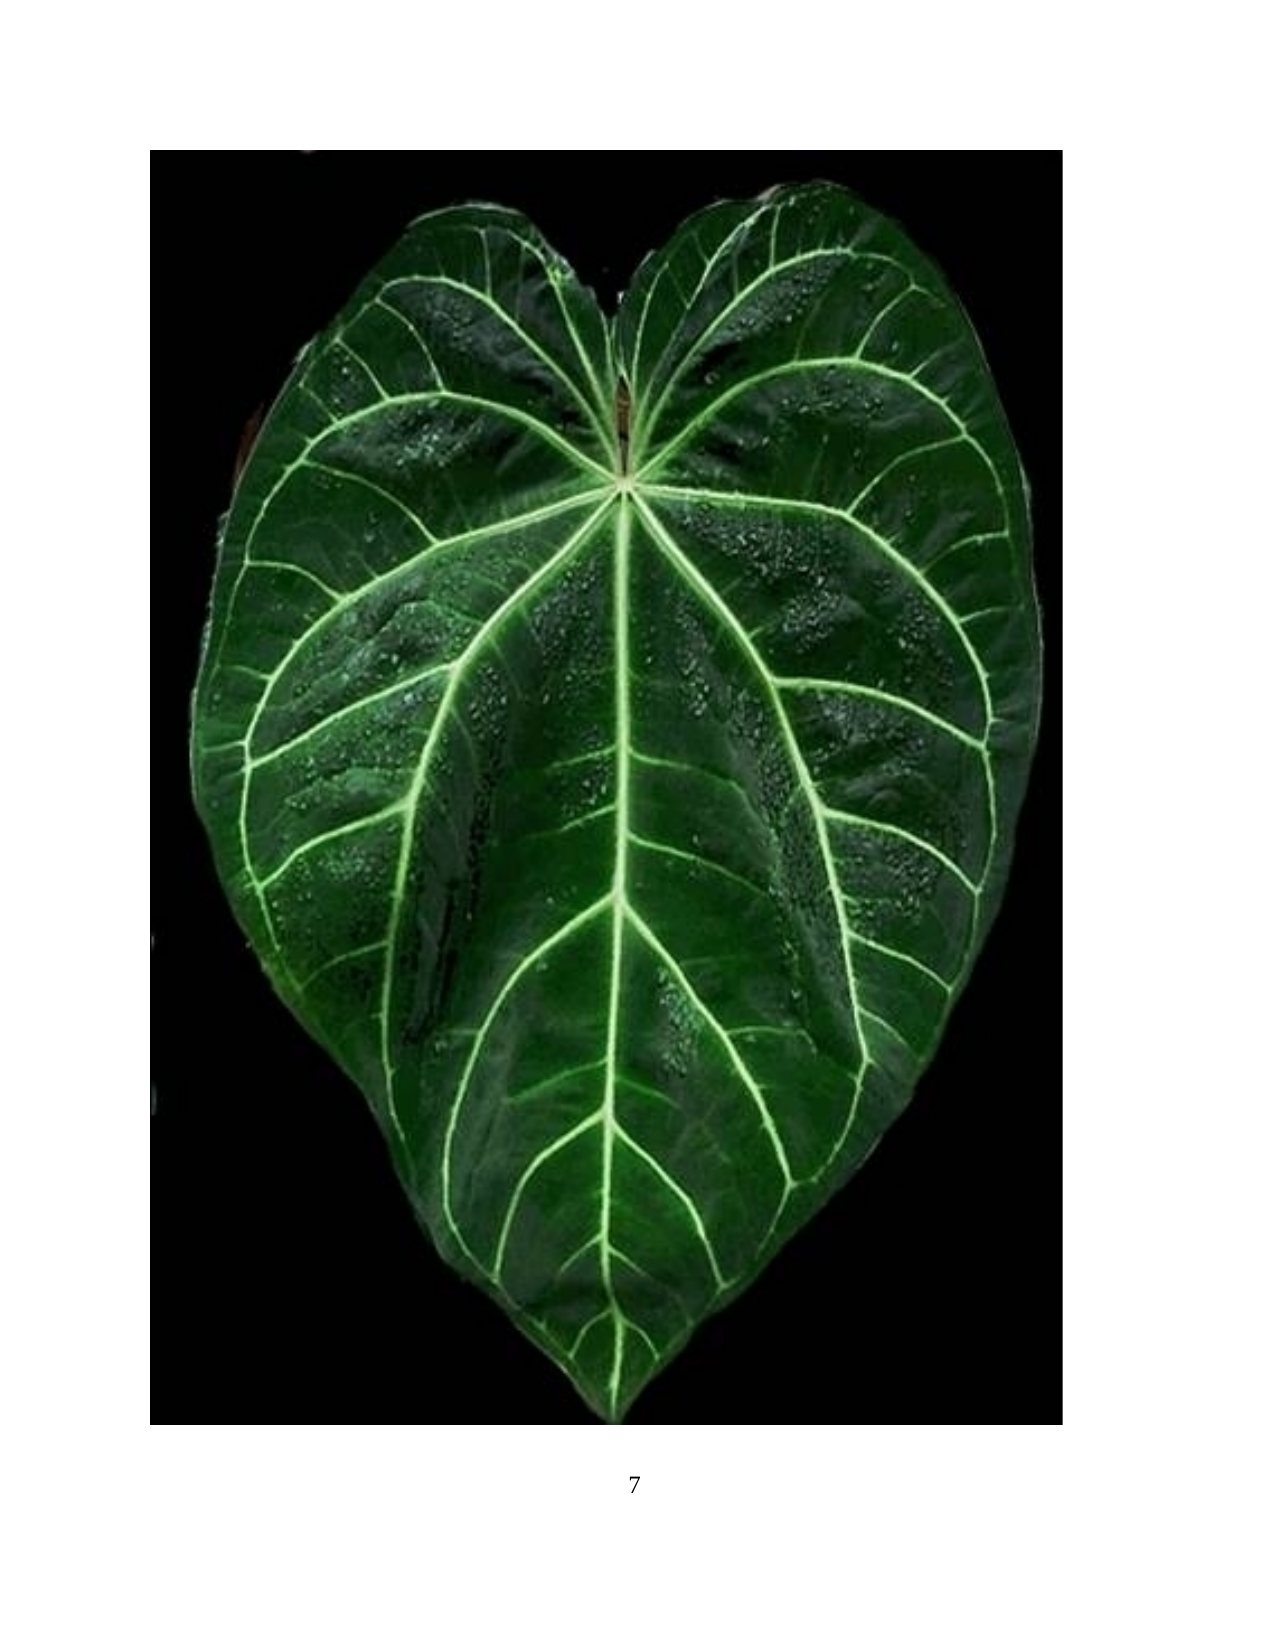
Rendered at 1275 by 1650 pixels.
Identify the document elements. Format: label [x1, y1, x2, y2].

picture [150, 150, 1063, 1425]
